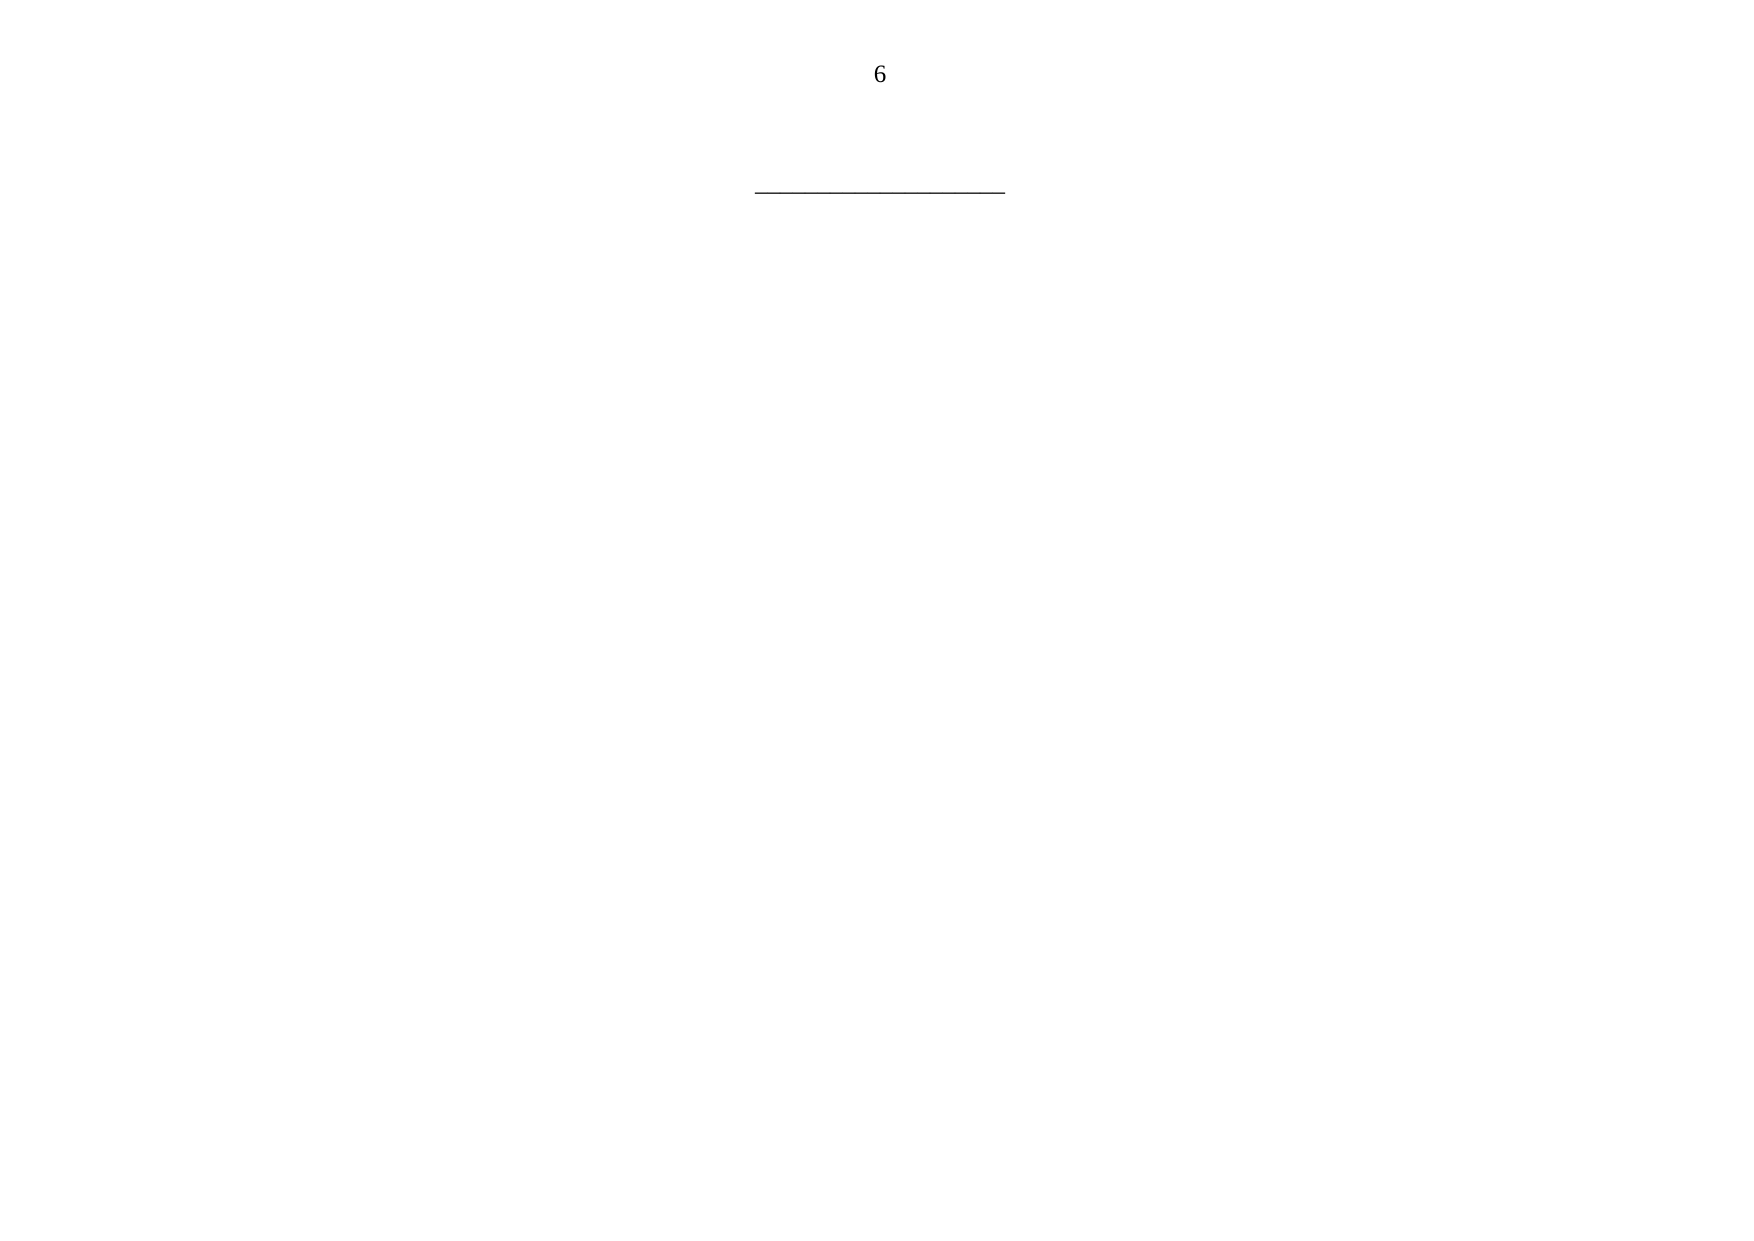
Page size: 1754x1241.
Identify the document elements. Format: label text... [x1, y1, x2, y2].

text –––––––––––––––––––– [118, 176, 1642, 205]
